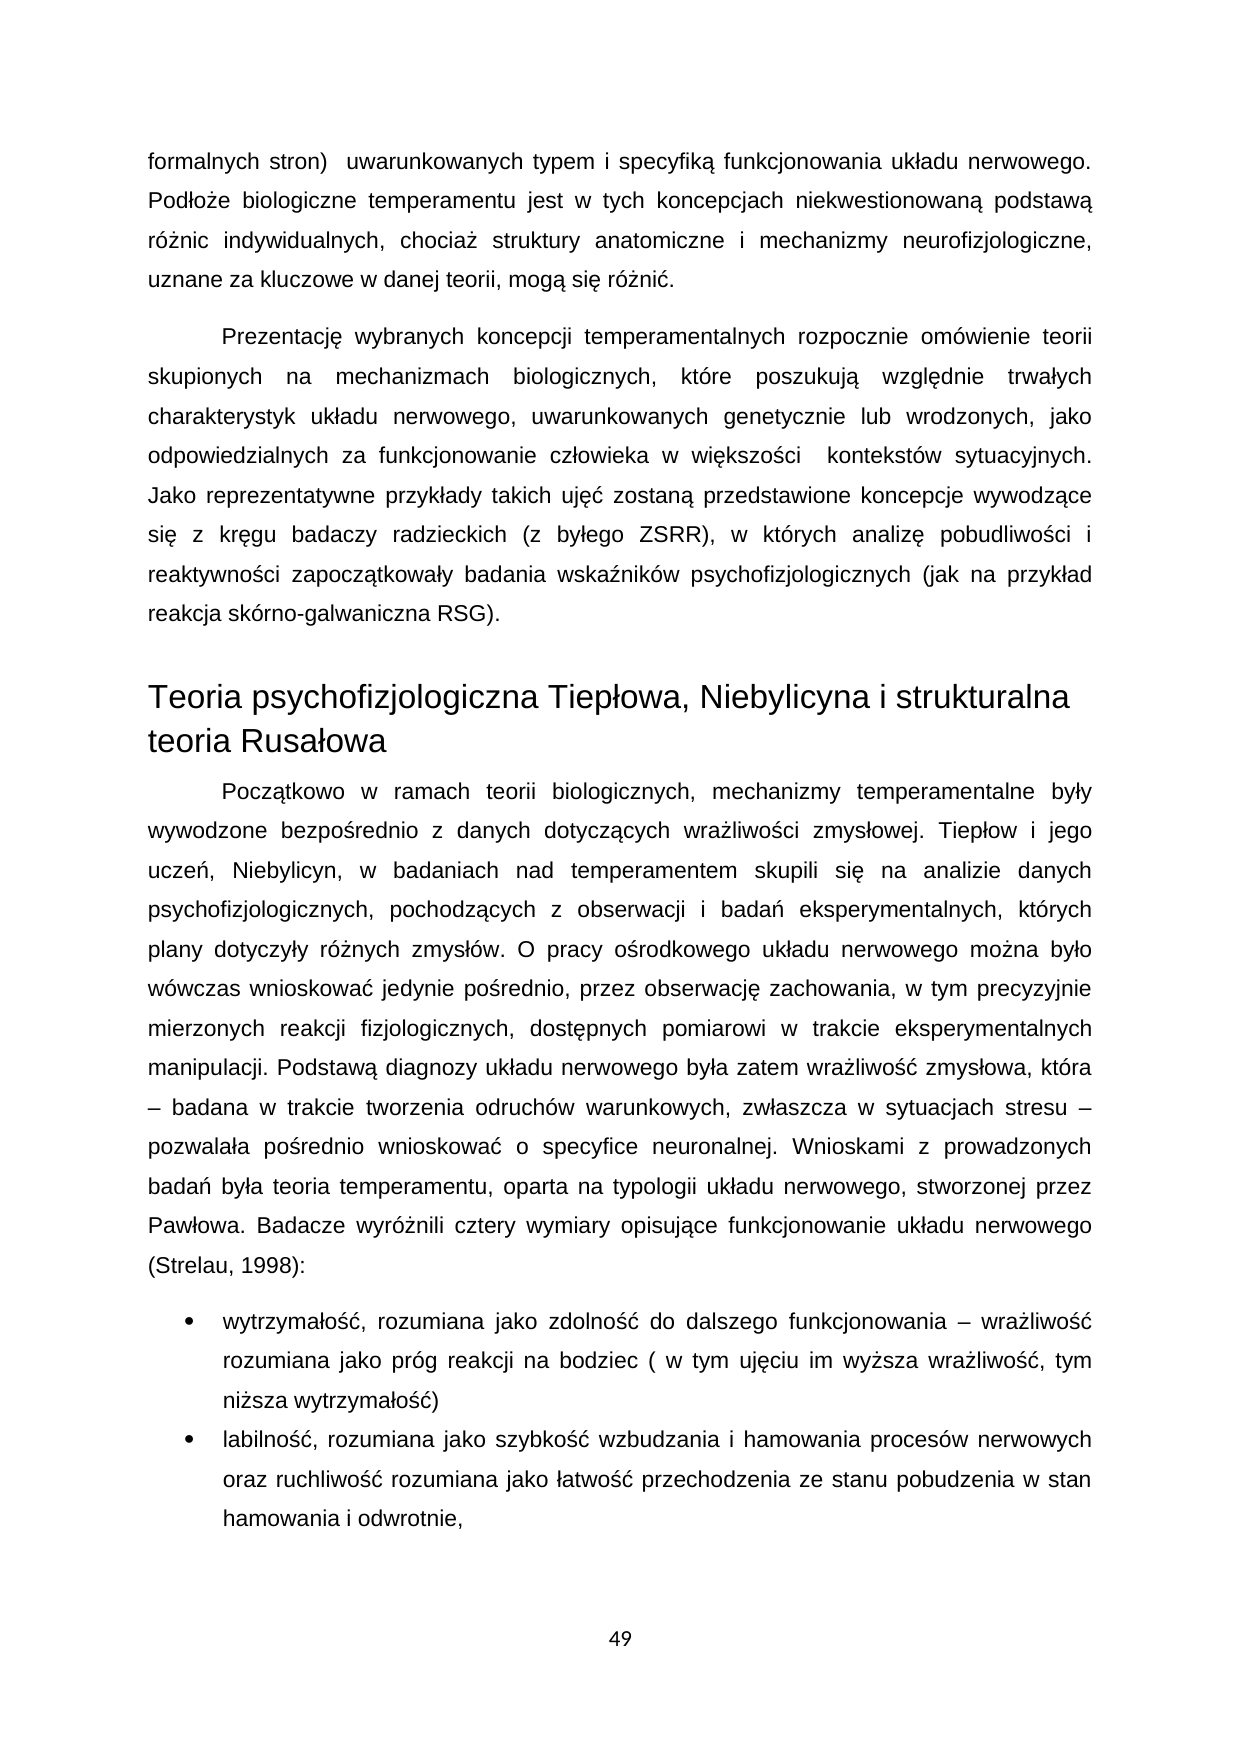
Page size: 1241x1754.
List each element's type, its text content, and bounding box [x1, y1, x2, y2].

text formalnych stron) uwarunkowanych typem i specyfiką funkcjonowania układu nerwowego. Podłoże biologiczne temperamentu jest w tych koncepcjach niekwestionowaną podstawą różnic indywidualnych, chociaż struktury anatomiczne i mechanizmy neurofizjologiczne, uznane za kluczowe w danej teorii, mogą się różnić. [148, 148, 1093, 292]
list wytrzymałość, rozumiana jako zdolność do dalszego funkcjonowania – wrażliwość rozumiana jako próg reakcji na bodziec ( w tym ujęciu im wyższa wrażliwość, tym niższa wytrzymałość) [185, 1308, 1093, 1413]
text Prezentację wybranych koncepcji temperamentalnych rozpocznie omówienie teorii skupionych na mechanizmach biologicznych, które poszukują względnie trwałych charakterystyk układu nerwowego, uwarunkowanych genetycznie lub wrodzonych, jako odpowiedzialnych za funkcjonowanie człowieka w większości kontekstów sytuacyjnych. Jako reprezentatywne przykłady takich ujęć zostaną przedstawione koncepcje wywodzące się z kręgu badaczy radzieckich (z byłego ZSRR), w których analizę pobudliwości i reaktywności zapoczątkowały badania wskaźników psychofizjologicznych (jak na przykład reakcja skórno-galwaniczna RSG). [148, 322, 1093, 627]
list labilność, rozumiana jako szybkość wzbudzania i hamowania procesów nerwowych oraz ruchliwość rozumiana jako łatwość przechodzenia ze stanu pobudzenia w stan hamowania i odwrotnie, [185, 1426, 1093, 1532]
subtitle Teoria psychofizjologiczna Tiepłowa, Niebylicyna i strukturalna teoria Rusałowa [148, 677, 1093, 760]
text Początkowo w ramach teorii biologicznych, mechanizmy temperamentalne były wywodzone bezpośrednio z danych dotyczących wrażliwości zmysłowej. Tiepłow i jego uczeń, Niebylicyn, w badaniach nad temperamentem skupili się na analizie danych psychofizjologicznych, pochodzących z obserwacji i badań eksperymentalnych, których plany dotyczyły różnych zmysłów. O pracy ośrodkowego układu nerwowego można było wówczas wnioskować jedynie pośrednio, przez obserwację zachowania, w tym precyzyjnie mierzonych reakcji fizjologicznych, dostępnych pomiarowi w trakcie eksperymentalnych manipulacji. Podstawą diagnozy układu nerwowego była zatem wrażliwość zmysłowa, która – badana w trakcie tworzenia odruchów warunkowych, zwłaszcza w sytuacjach stresu – pozwalała pośrednio wnioskować o specyfice neuronalnej. Wnioskami z prowadzonych badań była teoria temperamentu, oparta na typologii układu nerwowego, stworzonej przez Pawłowa. Badacze wyróżnili cztery wymiary opisujące funkcjonowanie układu nerwowego (Strelau, 1998): [148, 778, 1093, 1278]
